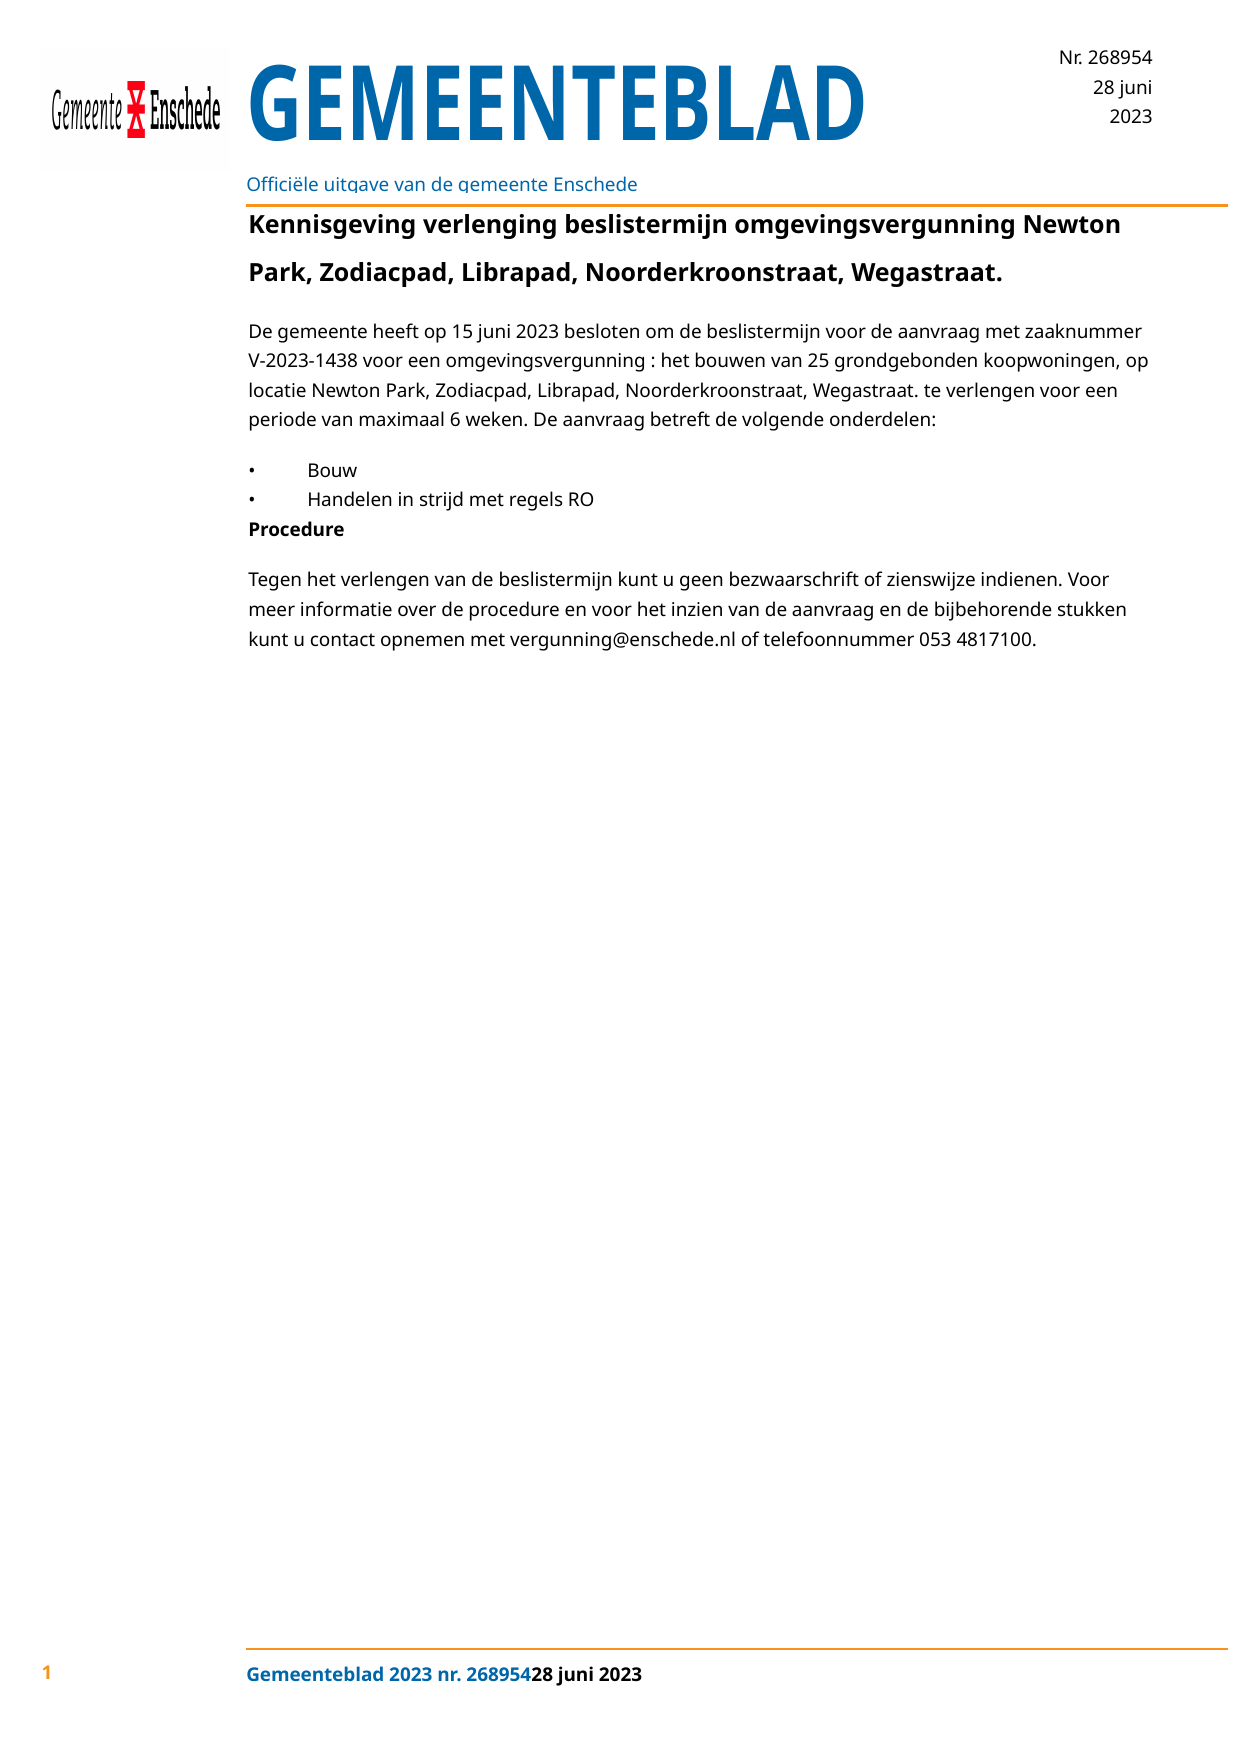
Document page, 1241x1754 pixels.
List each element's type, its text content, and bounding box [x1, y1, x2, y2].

text Procedure [248, 516, 1152, 542]
list Bouw [248, 457, 1152, 483]
text Kennisgeving verlenging beslistermijn omgevingsvergunning Newton Park, Zodiacpad, Librapad, Noorderkroonstraat, Wegastraat. [248, 207, 1152, 288]
text Tegen het verlengen van de beslistermijn kunt u geen bezwaarschrift of zienswijze indienen. Voor meer informatie over de procedure en voor het inzien van de aanvraag en de bijbehorende stukken kunt u contact opnemen met vergunning@enschede.nl of telefoonnummer 053 4817100. [248, 567, 1152, 652]
picture [41, 47, 231, 172]
list Handelen in strijd met regels RO [248, 487, 1152, 512]
text De gemeente heeft op 15 juni 2023 besloten om de beslistermijn voor de aanvraag met zaaknummer V-2023-1438 voor een omgevingsvergunning : het bouwen van 25 grondgebonden koopwoningen, op locatie Newton Park, Zodiacpad, Librapad, Noorderkroonstraat, Wegastraat. te verlengen voor een periode van maximaal 6 weken. De aanvraag betreft de volgende onderdelen: [248, 318, 1152, 432]
